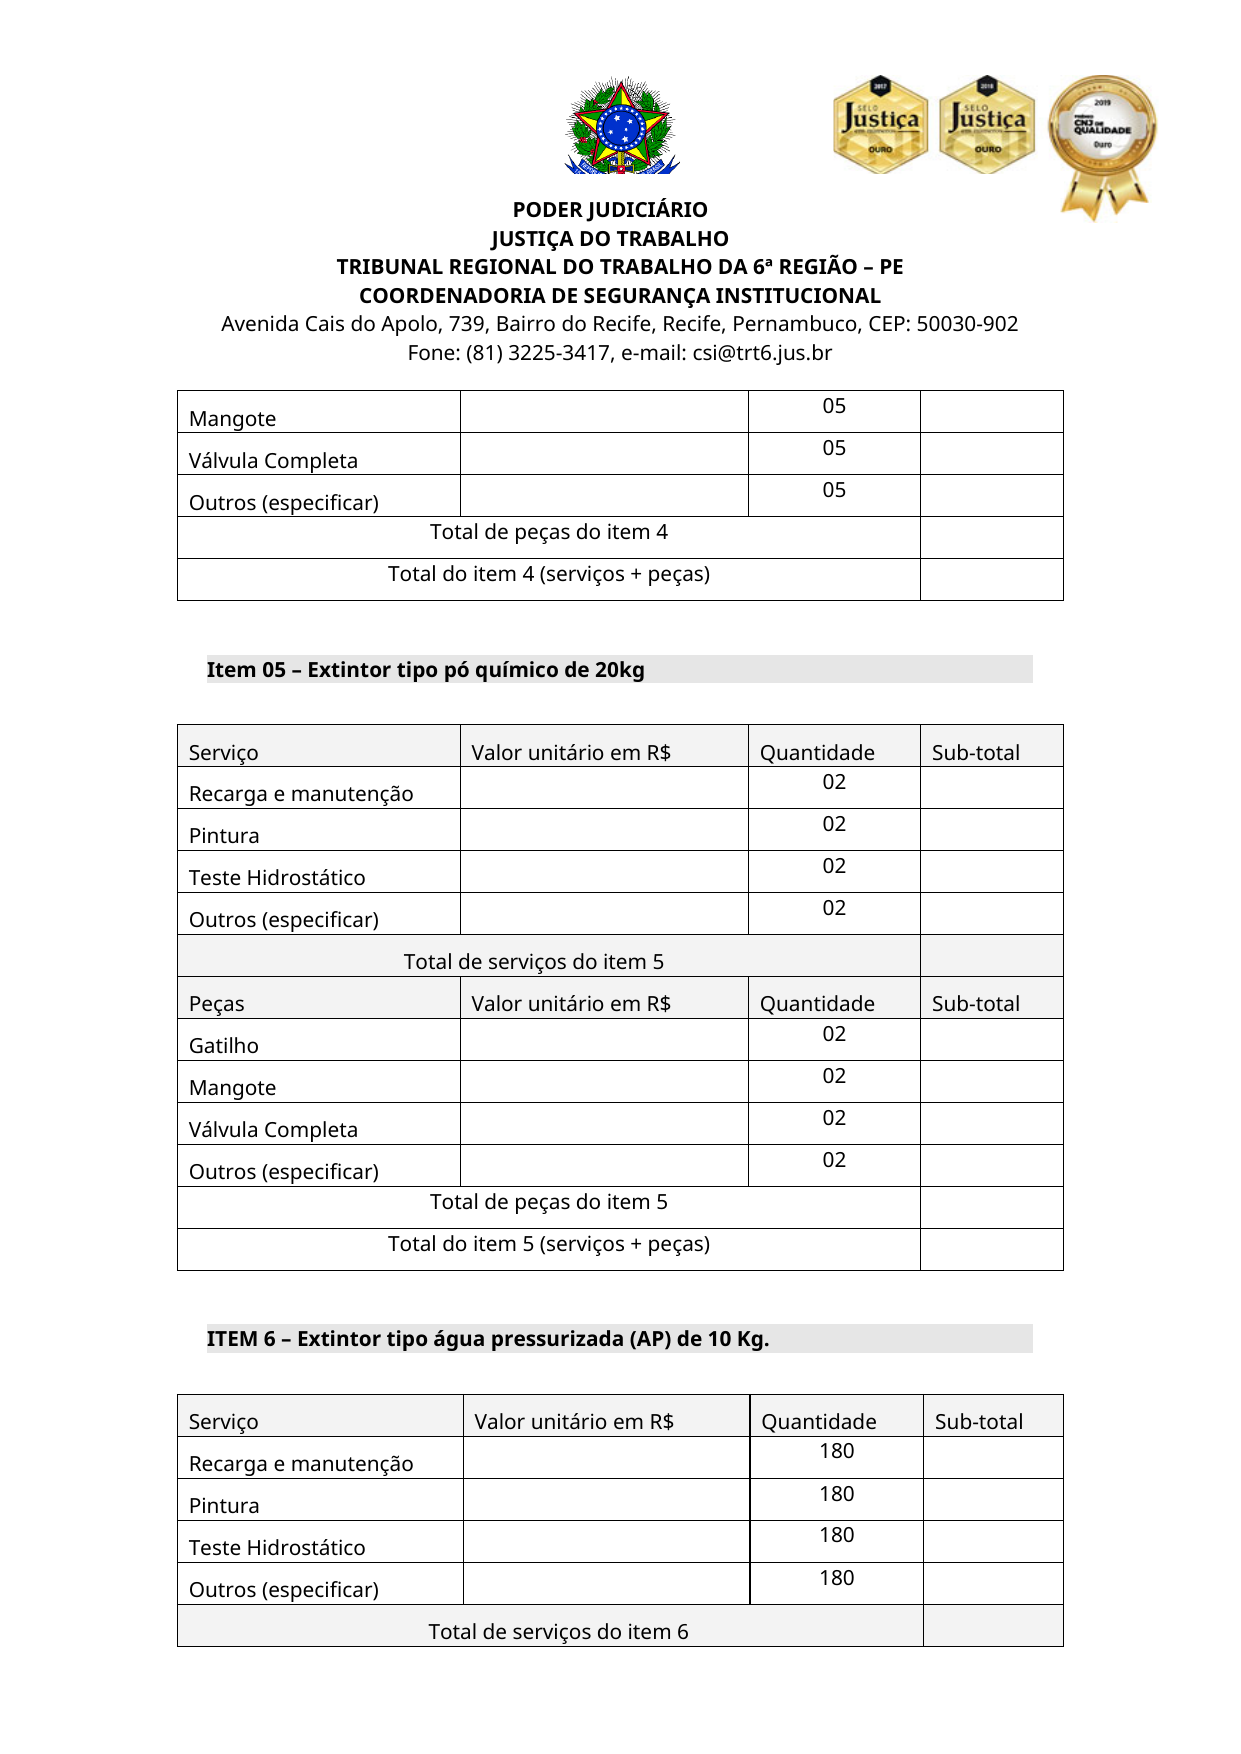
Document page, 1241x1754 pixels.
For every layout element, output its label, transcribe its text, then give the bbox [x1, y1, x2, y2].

table_cell 02 [749, 1103, 920, 1144]
table_cell Mangote [178, 1061, 460, 1102]
table_cell Sub-total [921, 977, 1063, 1018]
table_cell [461, 767, 748, 808]
table_header Quantidade [751, 1395, 923, 1436]
table_cell [461, 1019, 748, 1060]
table_cell [924, 1437, 1063, 1478]
table_cell Gatilho [178, 1019, 460, 1060]
table_cell [921, 1187, 1063, 1228]
table_cell Outros (especificar) [178, 893, 460, 934]
table_cell [461, 1103, 748, 1144]
table_cell [921, 559, 1063, 600]
table_cell Válvula Completa [178, 1103, 460, 1144]
table_cell Pintura [178, 1479, 463, 1519]
text ITEM 6 – Extintor tipo água pressurizada (AP) de 10 Kg. [207, 1324, 1033, 1353]
table_cell Outros (especificar) [178, 475, 460, 516]
table_cell [921, 1061, 1063, 1102]
table_cell [464, 1437, 749, 1478]
table_cell [921, 935, 1063, 976]
table_cell Valor unitário em R$ [461, 977, 748, 1018]
table_header Sub-total [924, 1395, 1063, 1436]
table_cell [921, 809, 1063, 850]
table_cell [921, 767, 1063, 808]
table_cell 05 [749, 433, 920, 474]
table_cell [921, 475, 1063, 516]
table_cell [921, 851, 1063, 892]
table_header Valor unitário em R$ [464, 1395, 749, 1436]
table_cell 05 [749, 391, 920, 432]
table_cell Total do item 5 (serviços + peças) [178, 1229, 920, 1270]
table_cell Recarga e manutenção [178, 767, 460, 808]
table_cell [461, 475, 748, 516]
table_cell 180 [751, 1563, 923, 1603]
table_cell [921, 1019, 1063, 1060]
table_cell 02 [749, 851, 920, 892]
table_cell [461, 391, 748, 432]
table_cell [461, 1145, 748, 1186]
table_cell Total de serviços do item 5 [178, 935, 920, 976]
table_cell Teste Hidrostático [178, 851, 460, 892]
table_cell [461, 851, 748, 892]
table_cell [921, 1145, 1063, 1186]
table_cell Total de serviços do item 6 [178, 1605, 923, 1646]
table_cell [921, 1103, 1063, 1144]
table_header Valor unitário em R$ [461, 725, 748, 766]
table_cell Pintura [178, 809, 460, 850]
table_cell 02 [749, 1061, 920, 1102]
table_cell 180 [751, 1521, 923, 1562]
table_cell 02 [749, 893, 920, 934]
table_cell Mangote [178, 391, 460, 432]
table_cell [924, 1521, 1063, 1562]
table_cell 02 [749, 1145, 920, 1186]
table_cell [921, 433, 1063, 474]
table_cell [921, 1229, 1063, 1270]
table_cell 180 [751, 1437, 923, 1478]
table_cell [464, 1521, 749, 1562]
table_header Serviço [178, 725, 460, 766]
table_cell Total de peças do item 5 [178, 1187, 920, 1228]
table_cell 02 [749, 767, 920, 808]
table_cell [461, 809, 748, 850]
table_cell 02 [749, 809, 920, 850]
table_cell Outros (especificar) [178, 1563, 463, 1603]
table_cell Total do item 4 (serviços + peças) [178, 559, 920, 600]
table_cell [924, 1605, 1063, 1646]
table_cell 05 [749, 475, 920, 516]
table_header Serviço [178, 1395, 463, 1436]
table_cell [924, 1479, 1063, 1519]
table_cell [464, 1563, 749, 1603]
table_cell [921, 893, 1063, 934]
table_cell [461, 893, 748, 934]
table_cell [461, 1061, 748, 1102]
table_cell Recarga e manutenção [178, 1437, 463, 1478]
table_cell Total de peças do item 4 [178, 517, 920, 558]
table_cell Peças [178, 977, 460, 1018]
table_header Quantidade [749, 725, 920, 766]
table_cell [924, 1563, 1063, 1603]
table_cell [921, 517, 1063, 558]
table_cell [921, 391, 1063, 432]
table_cell 02 [749, 1019, 920, 1060]
table_header Sub-total [921, 725, 1063, 766]
table_cell Quantidade [749, 977, 920, 1018]
table_cell [464, 1479, 749, 1519]
table_cell Outros (especificar) [178, 1145, 460, 1186]
text Item 05 – Extintor tipo pó químico de 20kg [207, 655, 1033, 683]
table_cell [461, 433, 748, 474]
table_cell Válvula Completa [178, 433, 460, 474]
table_cell 180 [751, 1479, 923, 1519]
table_cell Teste Hidrostático [178, 1521, 463, 1562]
